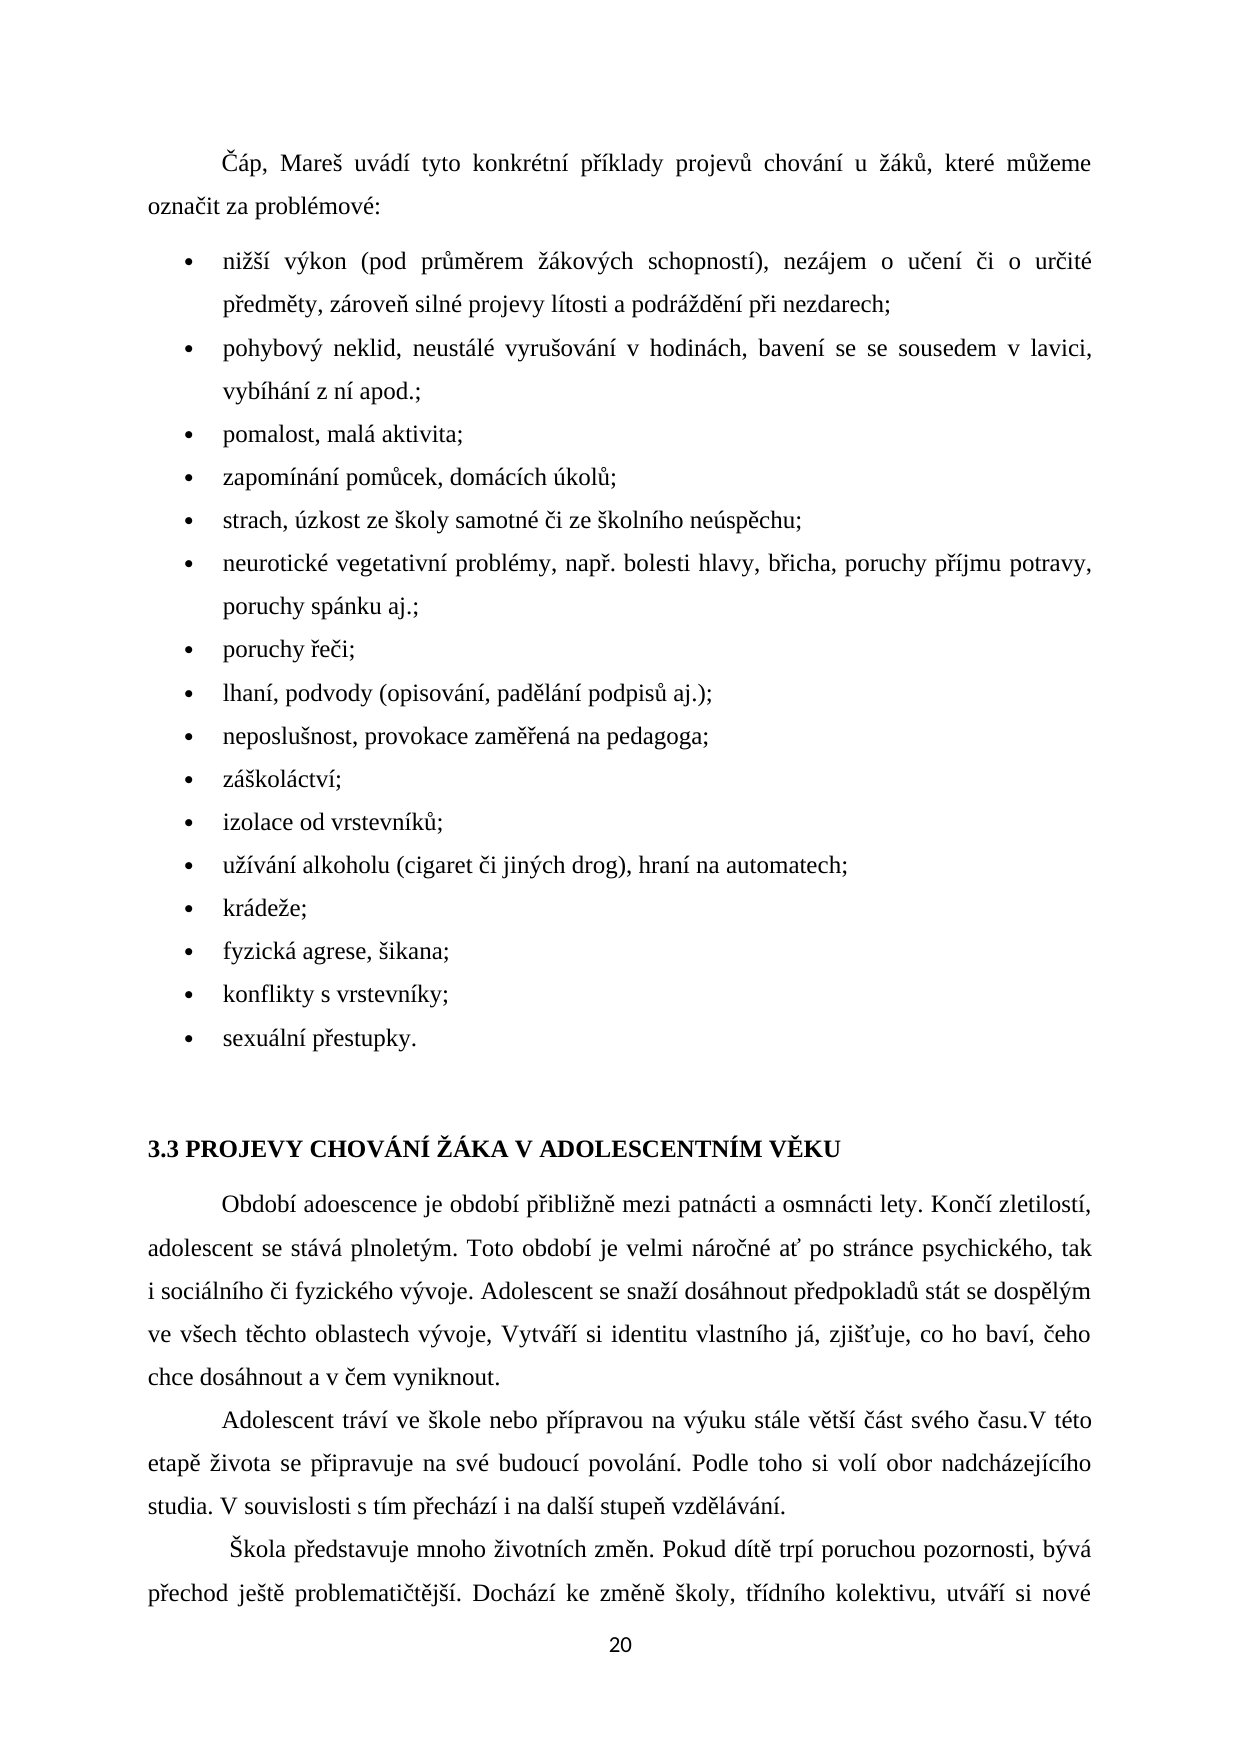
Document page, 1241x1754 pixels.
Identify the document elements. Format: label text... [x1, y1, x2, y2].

list neurotické vegetativní problémy, např. bolesti hlavy, břicha, poruchy příjmu potravy, poruchy spánku aj.; [185, 548, 1093, 620]
list záškoláctví; [185, 764, 1093, 793]
list izolace od vrstevníků; [185, 807, 1093, 836]
text Adolescent tráví ve škole nebo přípravou na výuku stále větší část svého času.V této etapě života se připravuje na své budoucí povolání. Podle toho si volí obor nadcházejícího studia. V souvislosti s tím přechází i na další stupeň vzdělávání. [148, 1405, 1093, 1520]
list nižší výkon (pod průměrem žákových schopností), nezájem o učení či o určité předměty, zároveň silné projevy lítosti a podráždění při nezdarech; [185, 246, 1093, 318]
list konflikty s vrstevníky; [185, 979, 1093, 1008]
text Čáp, Mareš uvádí tyto konkrétní příklady projevů chování u žáků, které můžeme označit za problémové: [148, 148, 1093, 219]
list pomalost, malá aktivita; [185, 419, 1093, 448]
list krádeže; [185, 893, 1093, 922]
list strach, úzkost ze školy samotné či ze školního neúspěchu; [185, 505, 1093, 534]
list pohybový neklid, neustálé vyrušování v hodinách, bavení se se sousedem v lavici, vybíhání z ní apod.; [185, 333, 1093, 404]
subtitle 3.3 PROJEVY CHOVÁNÍ ŽÁKA V ADOLESCENTNÍM VĚKU [148, 1134, 1093, 1163]
text Období adoescence je období přibližně mezi patnácti a osmnácti lety. Končí zletilostí, adolescent se stává plnoletým. Toto období je velmi náročné ať po stránce psychického, tak i sociálního či fyzického vývoje. Adolescent se snaží dosáhnout předpokladů stát se dospělým ve všech těchto oblastech vývoje, Vytváří si identitu vlastního já, zjišťuje, co ho baví, čeho chce dosáhnout a v čem vyniknout. [148, 1189, 1093, 1391]
list zapomínání pomůcek, domácích úkolů; [185, 462, 1093, 491]
list fyzická agrese, šikana; [185, 936, 1093, 965]
list poruchy řeči; [185, 634, 1093, 663]
list sexuální přestupky. [185, 1023, 1093, 1051]
list lhaní, podvody (opisování, padělání podpisů aj.); [185, 678, 1093, 706]
list neposlušnost, provokace zaměřená na pedagoga; [185, 721, 1093, 749]
list užívání alkoholu (cigaret či jiných drog), hraní na automatech; [185, 850, 1093, 879]
text Škola představuje mnoho životních změn. Pokud dítě trpí poruchou pozornosti, bývá přechod ještě problematičtější. Dochází ke změně školy, třídního kolektivu, utváří si nové [148, 1534, 1093, 1606]
